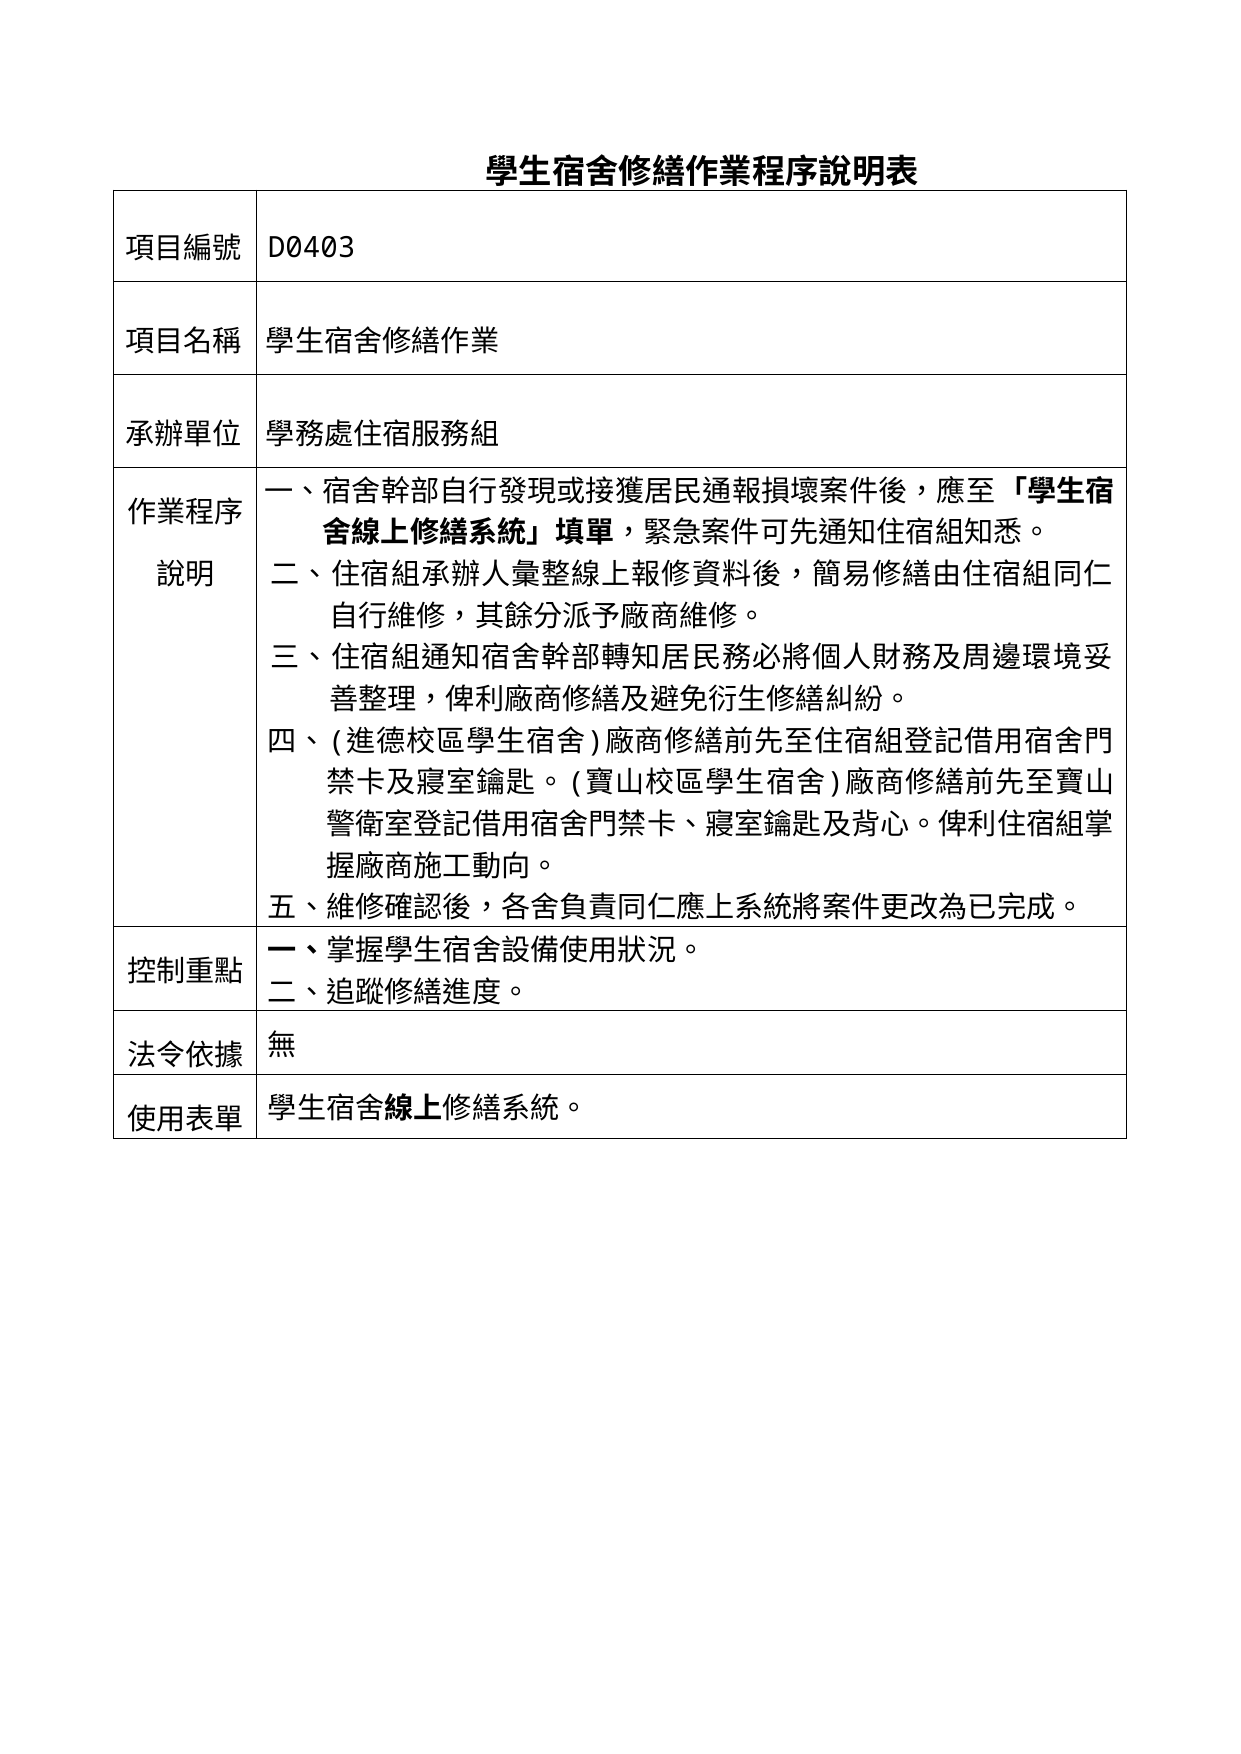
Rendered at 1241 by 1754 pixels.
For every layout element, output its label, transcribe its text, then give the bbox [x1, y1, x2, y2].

table_cell 控制重點 [114, 927, 256, 1010]
table_cell 無 [257, 1011, 1126, 1074]
table_cell 項目名稱 [114, 282, 256, 374]
table_header 項目編號 [114, 191, 256, 281]
table_cell 使用表單 [114, 1075, 256, 1137]
table_cell 承辦單位 [114, 375, 256, 467]
table_cell 作業程序說明 [114, 468, 256, 926]
table_cell 一、宿舍幹部自行發現或接獲居民通報損壞案件後，應至「學生宿舍線上修繕系統」填單，緊急案件可先通知住宿組知悉。 二、住宿組承辦人彙整線上報修資料後，簡易修繕由住宿組同仁自行維修，其餘分派予廠商維修。 三、住宿組通知宿舍幹部轉知居民務必將個人財務及周邊環境妥善整理，俾利廠商修繕及避免衍生修繕糾紛。 四、(進德校區學生宿舍)廠商修繕前先至住宿組登記借用宿舍門禁卡及寢室鑰匙。(寶山校區學生宿舍)廠商修繕前先至寶山警衛室登記借用宿舍門禁卡、寢室鑰匙及背心。俾利住宿組掌握廠商施工動向。 五、維修確認後，各舍負責同仁應上系統將案件更改為已完成。 [257, 468, 1126, 926]
table_cell 一、掌握學生宿舍設備使用狀況。 二、追蹤修繕進度。 [257, 927, 1126, 1010]
table_cell 學務處住宿服務組 [257, 375, 1126, 467]
table_cell 學生宿舍修繕作業 [257, 282, 1126, 374]
table_cell 法令依據 [114, 1011, 256, 1074]
table_cell 學生宿舍線上修繕系統。 [257, 1075, 1126, 1137]
text 學生宿舍修繕作業程序說明表 [148, 127, 1240, 189]
table_header D0403 [257, 191, 1126, 281]
